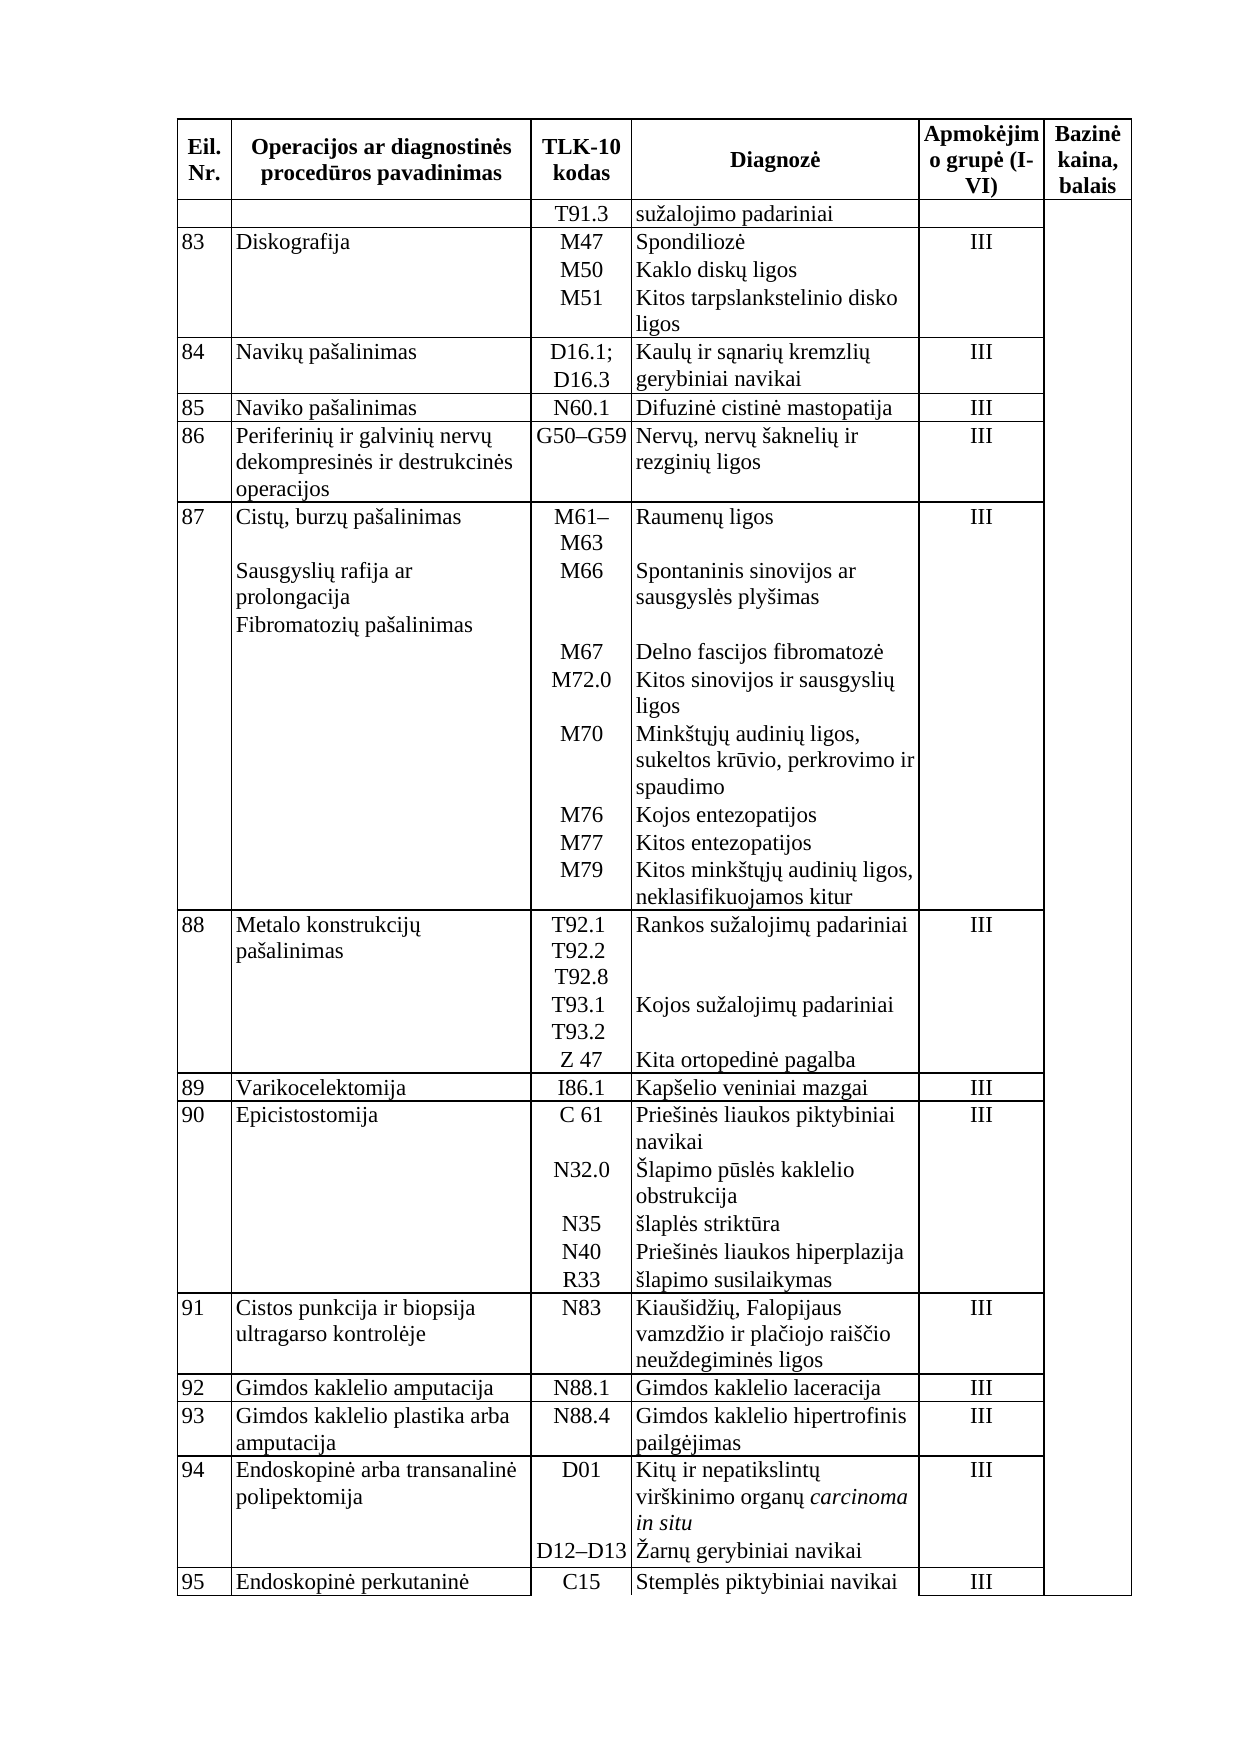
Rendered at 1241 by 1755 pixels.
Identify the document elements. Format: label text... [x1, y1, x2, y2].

table_cell D12–D13 [532, 1536, 631, 1567]
table_cell III [920, 1102, 1043, 1292]
table_cell Nervų, nervų šaknelių ir rezginių ligos [632, 422, 918, 501]
table_cell Cistos punkcija ir biopsija ultragarso kontrolėje [232, 1294, 530, 1373]
table_cell M61–M63 [627, 503, 631, 555]
table_cell Spontaninis sinovijos ar sausgyslės plyšimas [632, 555, 918, 636]
table_cell Žarnų gerybiniai navikai [632, 1536, 918, 1567]
table_cell [232, 200, 530, 227]
table_cell I86.1 [627, 1074, 631, 1100]
table_cell 94 [178, 1457, 231, 1567]
table_cell 93 [178, 1402, 231, 1455]
table_cell III [920, 338, 1043, 393]
table_cell šlapimo susilaikymas [632, 1264, 918, 1292]
table_cell III [920, 1457, 1043, 1567]
table_cell Kojos entezopatijos [632, 799, 918, 827]
table_cell 92 [227, 1375, 231, 1401]
table_cell M70 [532, 719, 631, 799]
table_cell C 61 [532, 1102, 631, 1154]
table_cell G50–G59 [532, 422, 631, 501]
table_cell III [920, 422, 1043, 501]
table_cell Kaulų ir sąnarių kremzlių gerybiniai navikai [632, 338, 918, 393]
table_cell [1045, 200, 1131, 1595]
table_header Operacijos ar diagnostinės procedūros pavadinimas [232, 120, 530, 199]
table_cell Epicistostomija [232, 1102, 530, 1292]
table_cell 91 [178, 1294, 231, 1373]
table_cell Kita ortopedinė pagalba [632, 1044, 918, 1072]
table_cell III [920, 911, 1043, 1072]
table_cell N60.1 [627, 394, 631, 421]
table_cell 90 [178, 1102, 231, 1292]
table_cell III [920, 1294, 1043, 1373]
table_cell Kitos sinovijos ir sausgyslių ligos [632, 664, 918, 718]
table_cell Raumenų ligos [632, 503, 918, 555]
table_cell T91.3 [627, 200, 631, 227]
table_cell 95 [227, 1568, 231, 1595]
table_cell Rankos sužalojimų padariniai [632, 911, 918, 990]
table_cell Šlapimo pūslės kaklelio obstrukcija [632, 1154, 918, 1208]
table_cell Kitos tarpslankstelinio disko ligos [632, 283, 918, 337]
table_cell III [920, 503, 1043, 909]
table_cell šlaplės striktūra [632, 1209, 918, 1236]
table_cell III [920, 1402, 1043, 1455]
table_cell N40 [532, 1236, 631, 1264]
table_cell Diskografija [232, 228, 530, 337]
table_cell M47 [627, 228, 631, 254]
table_cell Metalo konstrukcijų pašalinimas [232, 911, 530, 1072]
table_cell 83 [178, 228, 231, 337]
table_cell N32.0 [532, 1154, 631, 1208]
table_cell 87 [178, 503, 231, 909]
table_cell N88.1 [627, 1375, 631, 1401]
table_cell Endoskopinė arba transanalinė polipektomija [232, 1457, 530, 1567]
table_cell Fibromatozių pašalinimas [232, 610, 530, 909]
table_header Diagnozė [632, 120, 918, 199]
table_cell 86 [178, 422, 231, 501]
table_cell M79 [532, 855, 631, 909]
table_cell C15 [627, 1568, 631, 1595]
table_cell Kitos entezopatijos [632, 827, 918, 855]
table_cell M50 [532, 255, 631, 282]
table_cell R33 [532, 1264, 631, 1292]
table_cell M67 [532, 636, 631, 664]
table_cell Kaklo diskų ligos [632, 255, 918, 282]
table_cell Delno fascijos fibromatozė [632, 636, 918, 664]
table_cell N83 [532, 1294, 631, 1373]
table_cell Navikų pašalinimas [232, 338, 530, 393]
table_cell N35 [532, 1209, 631, 1236]
table_cell [178, 200, 231, 227]
table_cell 88 [178, 911, 231, 1072]
table_cell 84 [178, 338, 231, 393]
table_cell Kojos sužalojimų padariniai [632, 990, 918, 1044]
table_cell III [920, 228, 1043, 337]
table_cell III [920, 1568, 1043, 1595]
table_cell Cistų, burzų pašalinimas [232, 503, 530, 555]
table_cell D16.3 [532, 365, 631, 393]
table_cell D01 [532, 1457, 631, 1536]
table_cell Kitos minkštųjų audinių ligos, neklasifikuojamos kitur [632, 855, 918, 909]
table_cell Minkštųjų audinių ligos, sukeltos krūvio, perkrovimo ir spaudimo [632, 719, 918, 799]
table_cell III [920, 1375, 1043, 1401]
table_cell M72.0 [532, 664, 631, 718]
table_cell Z 47 [532, 1044, 631, 1072]
table_cell T93.1 T93.2 [532, 990, 631, 1044]
table_cell [920, 200, 1043, 227]
table_header TLK-10 kodas [532, 120, 631, 199]
table_cell Priešinės liaukos hiperplazija [632, 1236, 918, 1264]
table_header Eil. Nr. [178, 120, 231, 199]
table_cell 89 [227, 1074, 231, 1100]
table_cell M51 [532, 283, 631, 337]
table_cell M76 [532, 799, 631, 827]
table_cell Sausgyslių rafija ar prolongacija [232, 555, 530, 610]
table_cell M77 [532, 827, 631, 855]
table_cell N88.4 [532, 1402, 631, 1455]
table_cell 85 [227, 394, 231, 421]
table_cell M66 [532, 555, 631, 636]
